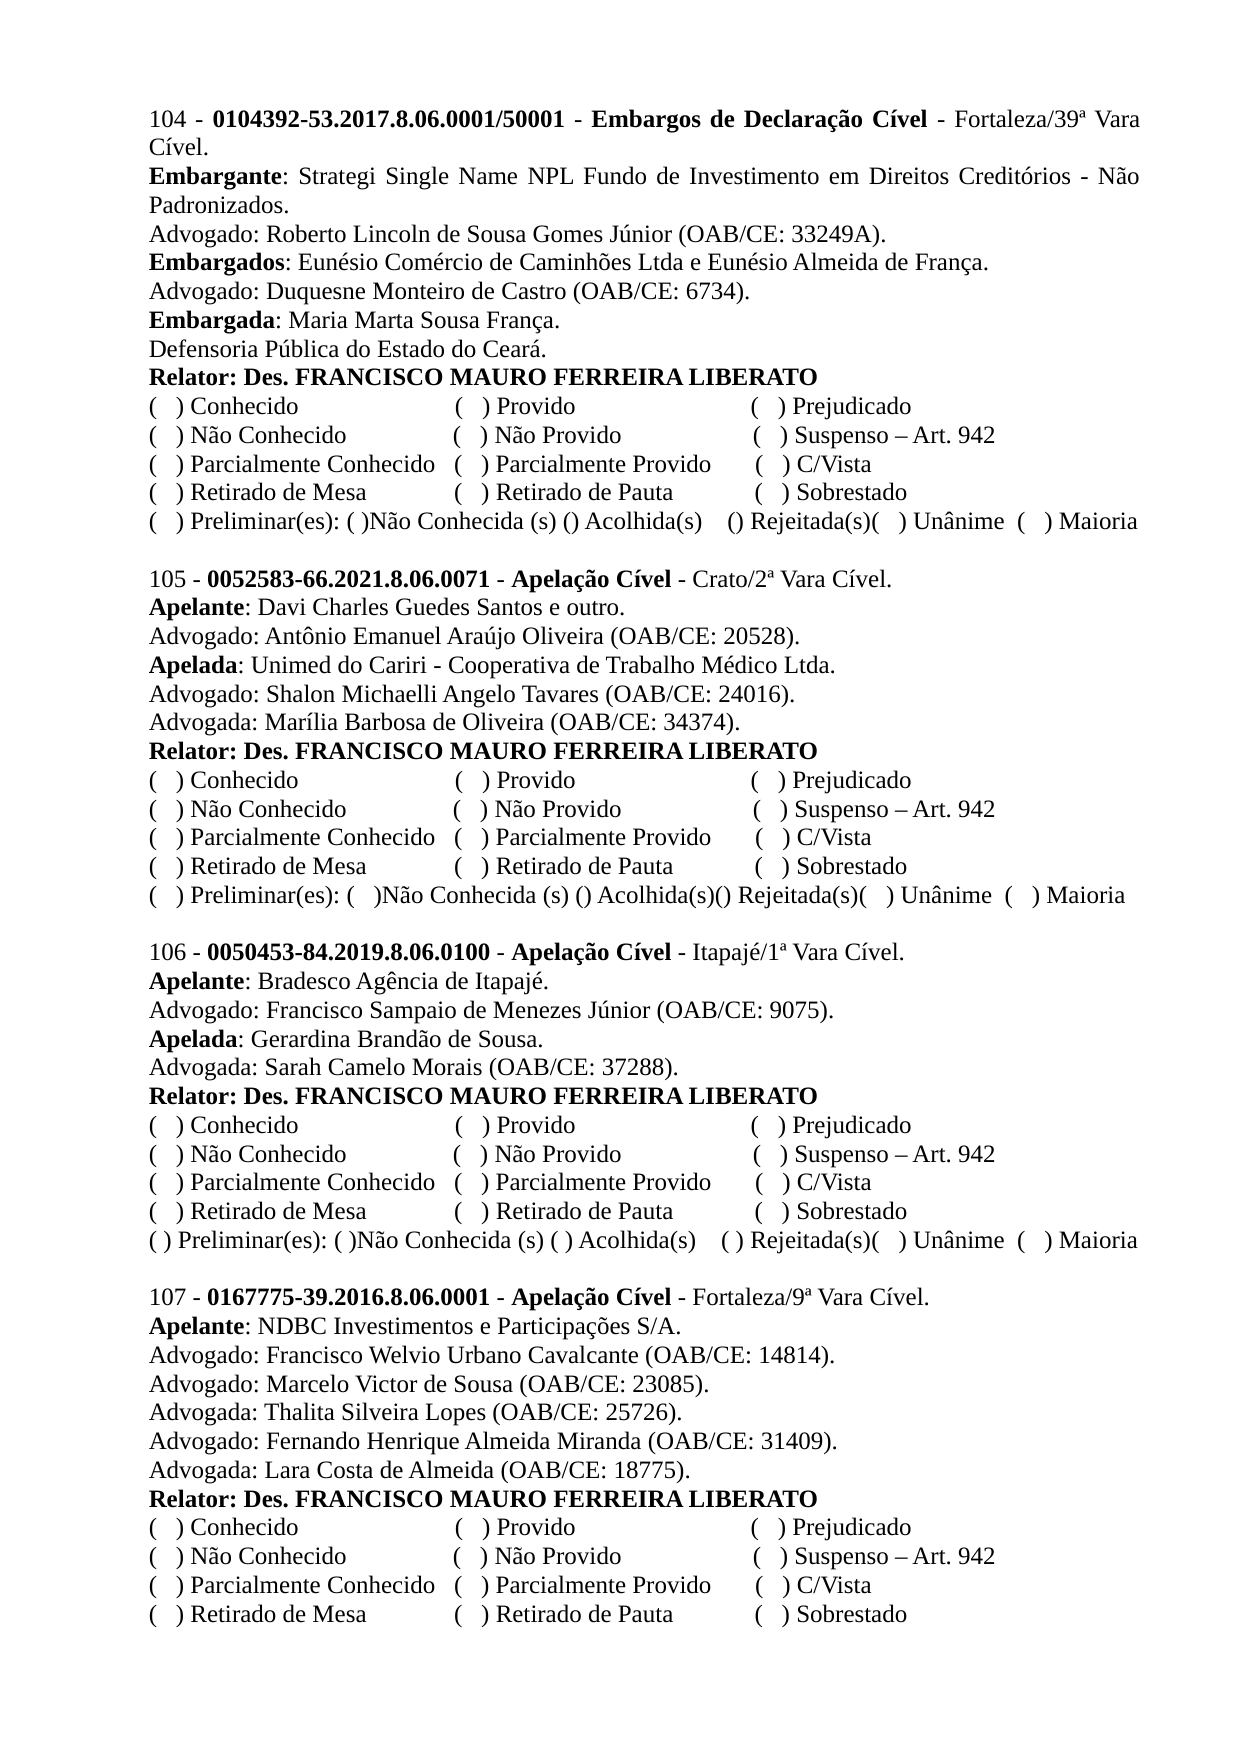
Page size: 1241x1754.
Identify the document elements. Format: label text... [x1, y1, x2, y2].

text 104 - 0104392-53.2017.8.06.0001/50001 - Embargos de Declaração Cível - Fortaleza/39ª Vara Cível. [148, 104, 1141, 161]
text Advogado: Francisco Welvio Urbano Cavalcante (OAB/CE: 14814). [148, 1340, 1141, 1369]
text Embargada: Maria Marta Sousa França. [148, 305, 1141, 334]
text Advogada: Thalita Silveira Lopes (OAB/CE: 25726). [148, 1397, 1141, 1426]
text ( ) Preliminar(es): ( )Não Conhecida (s) () Acolhida(s) () Rejeitada(s)( ) Unânime ( ) Maioria [148, 506, 1158, 535]
text Advogado: Shalon Michaelli Angelo Tavares (OAB/CE: 24016). [148, 679, 1141, 707]
text ( ) Conhecido ( ) Provido ( ) Prejudicado [148, 1110, 1141, 1139]
text Apelada: Gerardina Brandão de Sousa. [148, 1024, 1141, 1052]
text 106 - 0050453-84.2019.8.06.0100 - Apelação Cível - Itapajé/1ª Vara Cível. [148, 937, 1141, 966]
text Relator: Des. FRANCISCO MAURO FERREIRA LIBERATO [148, 736, 1141, 765]
text Advogado: Antônio Emanuel Araújo Oliveira (OAB/CE: 20528). [148, 621, 1141, 650]
text Relator: Des. FRANCISCO MAURO FERREIRA LIBERATO [148, 1484, 1141, 1512]
text Relator: Des. FRANCISCO MAURO FERREIRA LIBERATO [148, 362, 1141, 391]
text ( ) Preliminar(es): ( )Não Conhecida (s) () Acolhida(s)() Rejeitada(s)( ) Unânime ( ) Maioria [148, 880, 1158, 909]
text Advogada: Sarah Camelo Morais (OAB/CE: 37288). [148, 1052, 1141, 1081]
text Advogado: Roberto Lincoln de Sousa Gomes Júnior (OAB/CE: 33249A). [148, 219, 1141, 247]
text ( ) Conhecido ( ) Provido ( ) Prejudicado [148, 1512, 1141, 1541]
text Apelante: Davi Charles Guedes Santos e outro. [148, 592, 1141, 621]
text ( ) Retirado de Mesa ( ) Retirado de Pauta ( ) Sobrestado [148, 851, 1158, 880]
text ( ) Preliminar(es): ( )Não Conhecida (s) ( ) Acolhida(s) ( ) Rejeitada(s)( ) Unânime ( ) Maioria [148, 1225, 1158, 1254]
text Embargados: Eunésio Comércio de Caminhões Ltda e Eunésio Almeida de França. [148, 247, 1141, 276]
text Defensoria Pública do Estado do Ceará. [148, 334, 1141, 362]
text 107 - 0167775-39.2016.8.06.0001 - Apelação Cível - Fortaleza/9ª Vara Cível. [148, 1282, 1141, 1311]
text Advogada: Marília Barbosa de Oliveira (OAB/CE: 34374). [148, 707, 1141, 736]
text Embargante: Strategi Single Name NPL Fundo de Investimento em Direitos Creditórios - Não Padronizados. [148, 161, 1141, 219]
text ( ) Retirado de Mesa ( ) Retirado de Pauta ( ) Sobrestado [148, 1196, 1158, 1225]
text Advogada: Lara Costa de Almeida (OAB/CE: 18775). [148, 1455, 1141, 1484]
text ( ) Parcialmente Conhecido ( ) Parcialmente Provido ( ) C/Vista [148, 1570, 1158, 1599]
text Apelante: Bradesco Agência de Itapajé. [148, 966, 1141, 995]
text ( ) Parcialmente Conhecido ( ) Parcialmente Provido ( ) C/Vista [148, 822, 1158, 851]
text ( ) Parcialmente Conhecido ( ) Parcialmente Provido ( ) C/Vista [148, 1167, 1158, 1196]
text Advogado: Duquesne Monteiro de Castro (OAB/CE: 6734). [148, 276, 1141, 305]
text ( ) Retirado de Mesa ( ) Retirado de Pauta ( ) Sobrestado [148, 1599, 1158, 1627]
text ( ) Não Conhecido ( ) Não Provido ( ) Suspenso – Art. 942 [148, 1541, 1158, 1570]
text ( ) Conhecido ( ) Provido ( ) Prejudicado [148, 391, 1141, 420]
text ( ) Conhecido ( ) Provido ( ) Prejudicado [148, 765, 1141, 794]
text Relator: Des. FRANCISCO MAURO FERREIRA LIBERATO [148, 1081, 1141, 1110]
text ( ) Não Conhecido ( ) Não Provido ( ) Suspenso – Art. 942 [148, 420, 1158, 449]
text Advogado: Francisco Sampaio de Menezes Júnior (OAB/CE: 9075). [148, 995, 1141, 1024]
text ( ) Não Conhecido ( ) Não Provido ( ) Suspenso – Art. 942 [148, 794, 1158, 822]
text 105 - 0052583-66.2021.8.06.0071 - Apelação Cível - Crato/2ª Vara Cível. [148, 564, 1141, 592]
text ( ) Parcialmente Conhecido ( ) Parcialmente Provido ( ) C/Vista [148, 449, 1158, 477]
text Advogado: Fernando Henrique Almeida Miranda (OAB/CE: 31409). [148, 1426, 1141, 1455]
text Advogado: Marcelo Victor de Sousa (OAB/CE: 23085). [148, 1369, 1141, 1397]
text Apelada: Unimed do Cariri - Cooperativa de Trabalho Médico Ltda. [148, 650, 1141, 679]
text Apelante: NDBC Investimentos e Participações S/A. [148, 1311, 1141, 1340]
text ( ) Não Conhecido ( ) Não Provido ( ) Suspenso – Art. 942 [148, 1139, 1158, 1167]
text ( ) Retirado de Mesa ( ) Retirado de Pauta ( ) Sobrestado [148, 477, 1158, 506]
